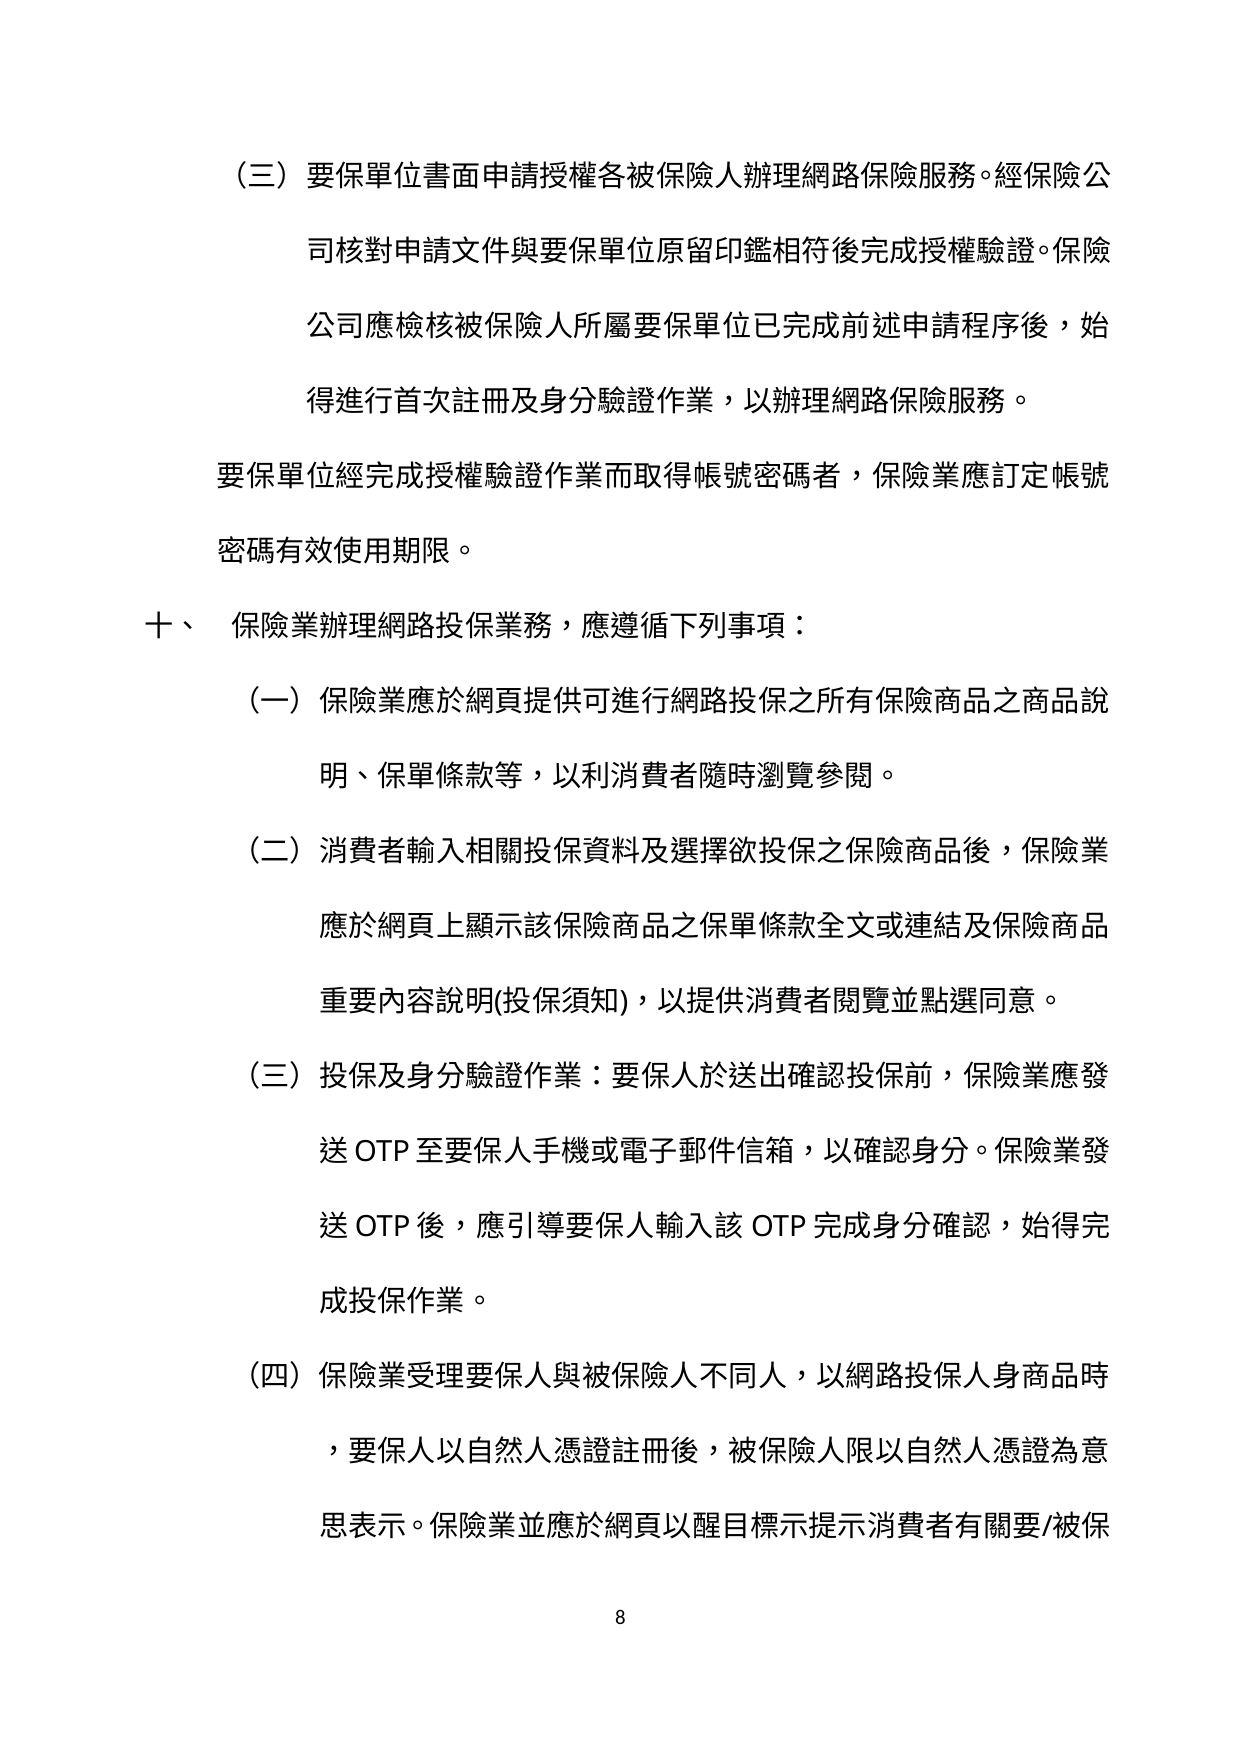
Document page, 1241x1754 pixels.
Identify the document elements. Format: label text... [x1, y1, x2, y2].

table_cell 十、 保險業辦理網路投保業務，應遵循下列事項： （一） 保險業應於網頁提供可進行網路投保之所有保險商品之商品說明、保單條款等，以利消費者隨時瀏覽參閱。 （二） 消費者輸入相關投保資料及選擇欲投保之保險商品後，保險業應於網頁上顯示該保險商品之保單條款全文或連結及保險商品重要內容說明(投保須知)，以提供消費者閱覽並點選同意。 （三） 投保及身分驗證作業：要保人於送出確認投保前，保險業應發送OTP至要保人手機或電子郵件信箱，以確認身分。保險業發送OTP後，應引導要保人輸入該OTP完成身分確認，始得完成投保作業。 （四）保險業受理要保人與被保險人不同人，以網路投保人身商品時，要保人以自然人憑證註冊後，被保險人限以自然人憑證為意思表示。保險業並應於網頁以醒目標示提示消費者有關要/被保 [118, 586, 1122, 1561]
table_cell 九、 保險業辦理網路保險服務應提供具行為能力之既有保戶依下列方式擇一辦理註冊或身分驗證作業： （一）以網路方式： 1. 保險業應於網站專區或網頁載明法定相關告知事項，包括但不限於同意網路保險服務聲明事項、履行個人資料保護法告知義務內容等，提供保戶閱覽、點選告知事項已讀及網路保險服務同意後，始得進行首次註冊及身分驗證作業。 2.既有保戶得於線上約定並經由身分驗證程序或數位憑證方式取得帳號。完成網路註冊及身分驗證作業後，保險業應發送OTP至保戶手機或電子郵件信箱，以確認身分。保險業發送OTP後，應引導保戶輸入該OTP完成身分確認。 3. 如保戶已依前點完成註冊及身分驗證者，得沿用該帳號進行網路保險服務。 （二） 以親臨保險業（含其分支機構）營業處所申請方式辦理，並進行身分驗證程序後，提供保戶帳號密碼。保險業應以書面或其他日後可資證明之方式提供法定相關告知事項，包括但不限於同意網路保險服務聲明事項、履行個人資料保護法告知義務內容等，提供保戶閱覽，保戶須簽名同意以完成首次註冊及身分驗證作業。 保戶經完成前項身分驗證作業而取得帳號密碼者，如於申請完成後五年之期間內並未再與該保險業辦理網路保險服務者（不以透過網路為限），保戶非經重新完成前述身分驗證，不得再利用該帳號密碼辦理網路保險服務。 申辦強制汽車責任保險電子式投保證明及查詢汽車保險繳費作業，得以被保險人國民身分證統一編號(或營利事業統一編號或財稅機關編發之統一編號)及汽車牌照號碼辦理查詢，免辦理前項註冊或身分驗證作業。 九之一、保險業辦理團體保險網路保險服務應提供既有要保單位依下列流程申請辦理註冊及授權驗證作業： 保險業應以書面方式提供法定相關告知事項，包括但不限於同意網路保險服務聲明事項、履行個人資料保護法告知義務內容等，經要保單位簽章同意約定註冊網路保險服務，並指定授權人員辦理網路保險服務。 要保單位書面指定授權人員，經保險公司核對申請文件與要保單位原留印鑑相符後完成授權驗證，應寄送帳號密碼至要保單位辦理本業務指定之電子郵件信箱。 要保單位書面申請授權各被保險人辦理網路保險服務。經保險公司核對申請文件與要保單位原留印鑑相符後完成授權驗證。保險公司應檢核被保險人所屬要保單位已完成前述申請程序後，始得進行首次註冊及身分驗證作業，以辦理網路保險服務。 要保單位經完成授權驗證作業而取得帳號密碼者，保險業應訂定帳號密碼有效使用期限。 [118, 136, 1122, 586]
